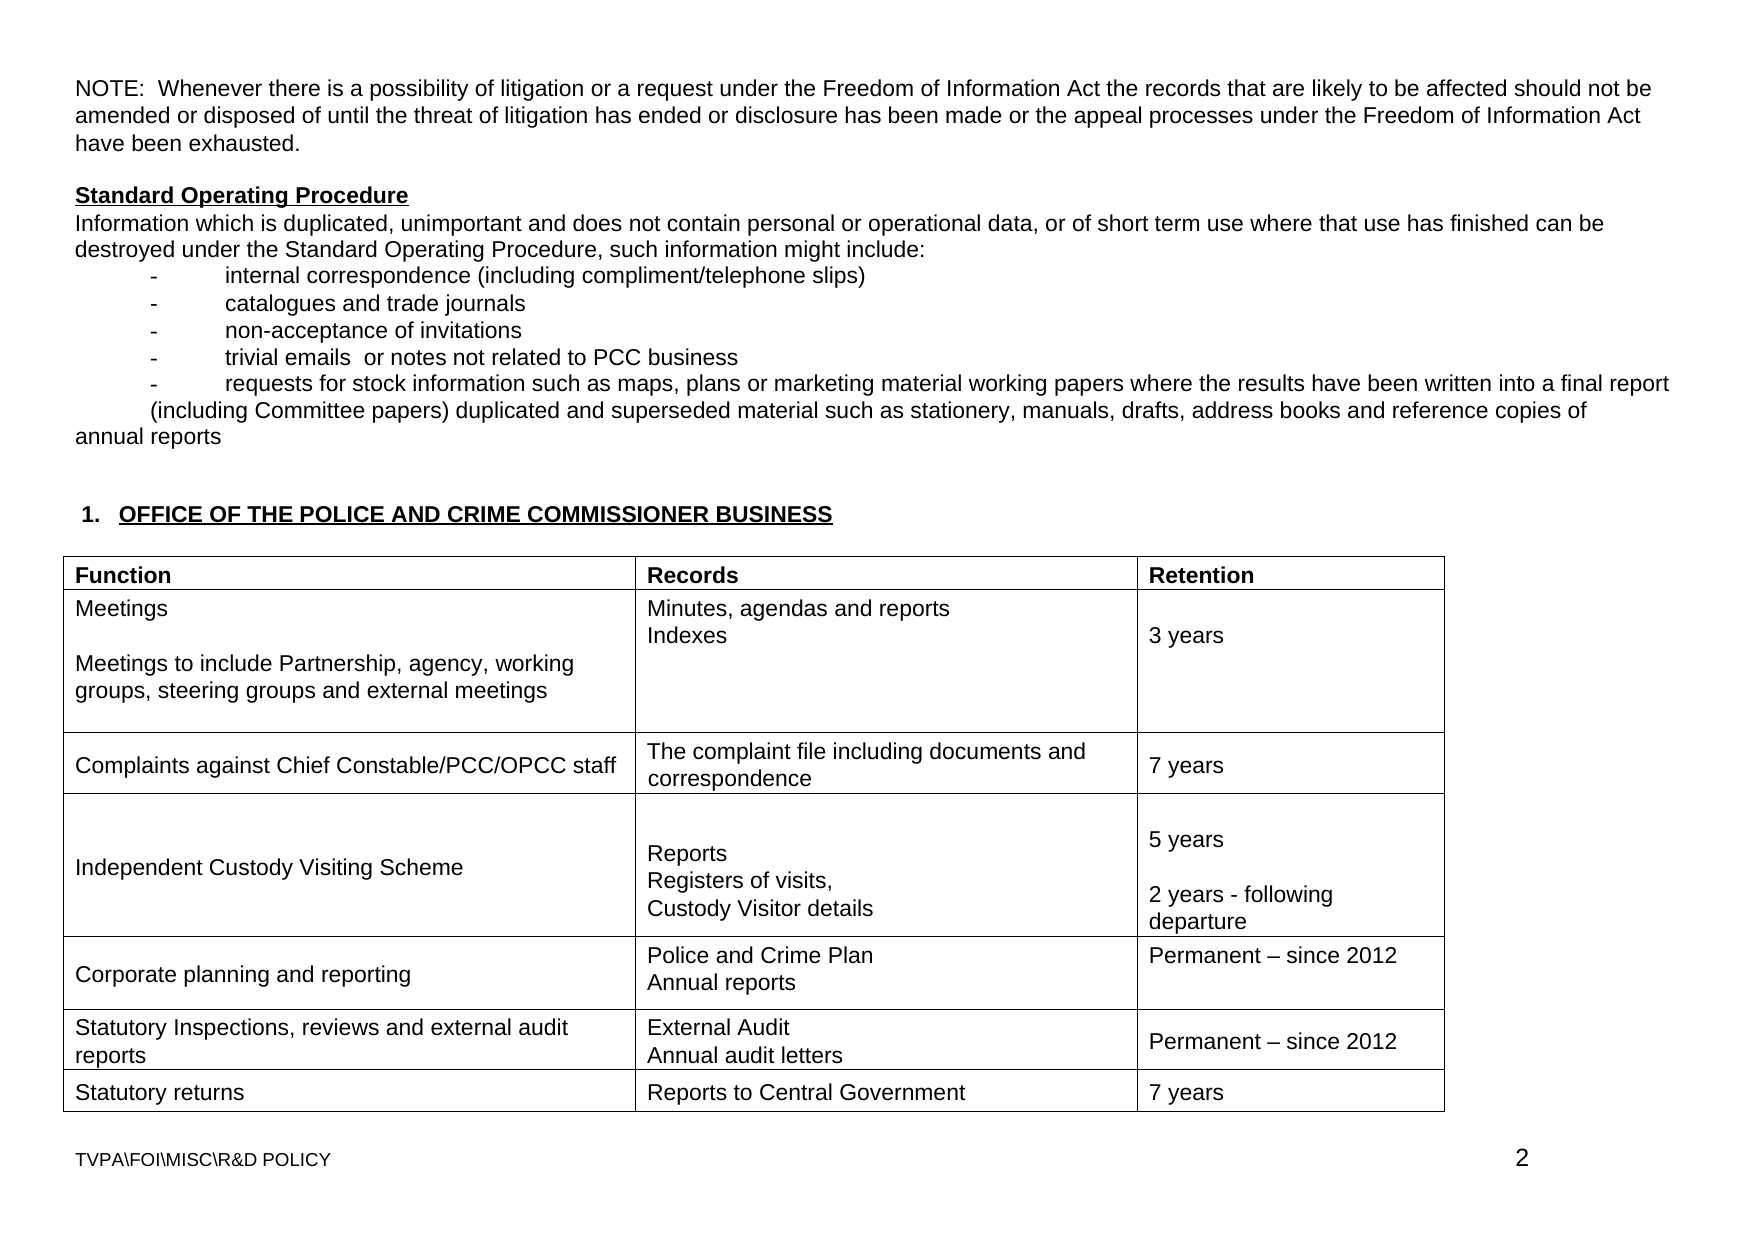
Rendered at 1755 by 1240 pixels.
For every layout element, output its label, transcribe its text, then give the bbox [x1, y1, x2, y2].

list internal correspondence (including compliment/telephone slips) - catalogues and trade journals [150, 262, 1679, 316]
text Standard Operating Procedure [75, 182, 1679, 208]
table_cell Police and Crime Plan Annual reports [636, 937, 1137, 1008]
table_cell Reports Registers of visits, Custody Visitor details [636, 794, 1137, 936]
list OFFICE OF THE POLICE AND CRIME COMMISSIONER BUSINESS [81, 501, 1679, 527]
table_cell Statutory returns [64, 1070, 635, 1111]
table_cell Corporate planning and reporting [64, 937, 635, 1008]
table_cell Complaints against Chief Constable/PCC/OPCC staff [64, 733, 635, 793]
table_cell Minutes, agendas and reports Indexes [636, 590, 1137, 732]
table_cell 7 years [1138, 733, 1444, 793]
table_cell The complaint file including documents and correspondence [636, 733, 1137, 793]
table_header Retention [1138, 557, 1444, 589]
text NOTE: Whenever there is a possibility of litigation or a request under the Freedom of Information Act the records that are likely to be affected should not be amended or disposed of until the threat of litigation has ended or disclosure has been made or the appeal processes under the Freedom of Information Act have been exhausted. [75, 75, 1679, 156]
list trivial emails or notes not related to PCC business [150, 344, 1679, 370]
table_cell Independent Custody Visiting Scheme [64, 794, 635, 936]
list non-acceptance of invitations [150, 317, 1679, 344]
table_cell Permanent – since 2012 [1138, 1010, 1444, 1069]
table_cell Permanent – since 2012 [1138, 937, 1444, 1008]
table_cell 3 years [1138, 590, 1444, 732]
table_cell Statutory Inspections, reviews and external audit reports [64, 1010, 635, 1069]
text Information which is duplicated, unimportant and does not contain personal or operational data, or of short term use where that use has finished can be destroyed under the Standard Operating Procedure, such information might include: [74, 209, 1679, 262]
list requests for stock information such as maps, plans or marketing material working papers where the results have been written into a final report [150, 370, 1679, 397]
table_header Function [64, 557, 635, 589]
list (including Committee papers) duplicated and superseded material such as stationery, manuals, drafts, address books and reference copies of annual reports [75, 397, 1679, 449]
table_cell Reports to Central Government [636, 1070, 1137, 1111]
table_cell External Audit Annual audit letters [636, 1010, 1137, 1069]
table_header Records [636, 557, 1137, 589]
table_cell Meetings Meetings to include Partnership, agency, working groups, steering groups and external meetings [64, 590, 635, 732]
table_cell 5 years 2 years - following departure [1138, 794, 1444, 936]
table_cell 7 years [1138, 1070, 1444, 1111]
